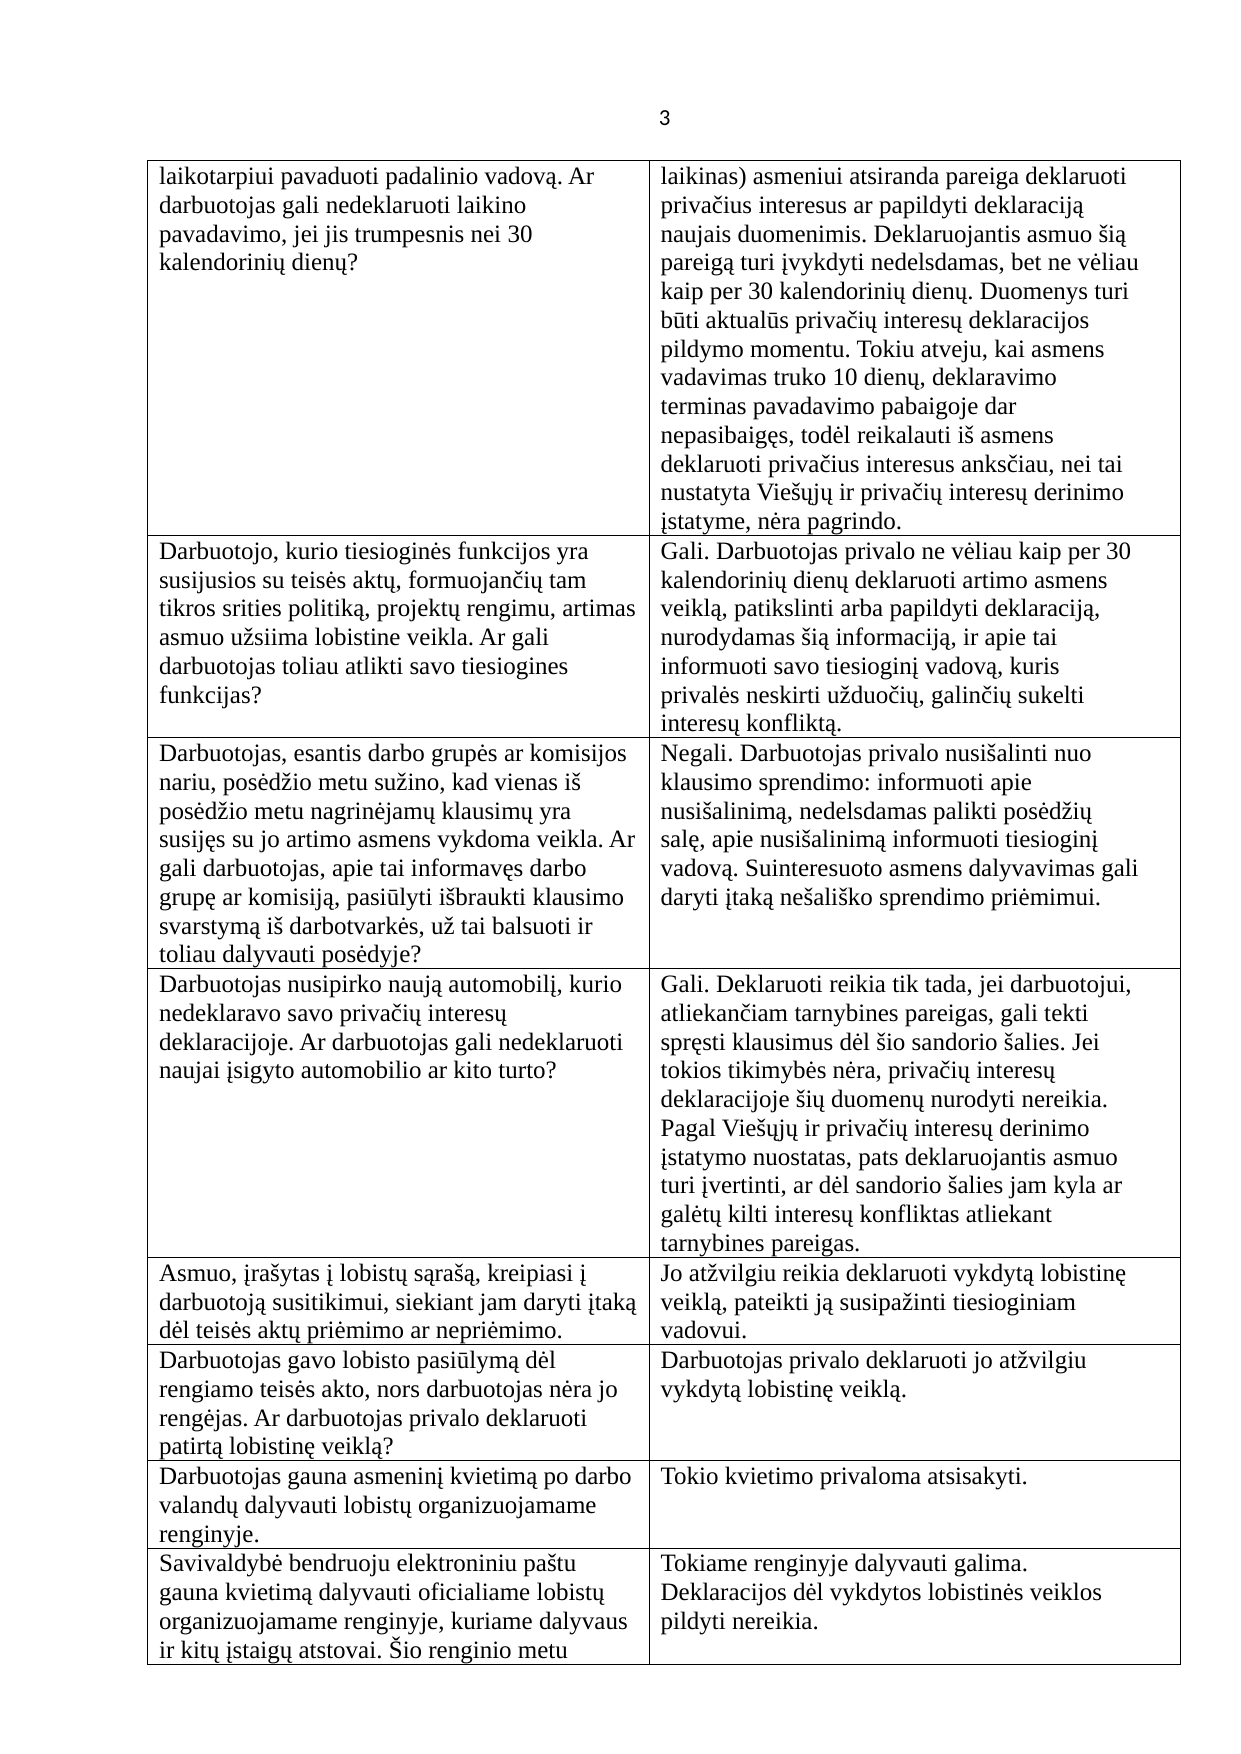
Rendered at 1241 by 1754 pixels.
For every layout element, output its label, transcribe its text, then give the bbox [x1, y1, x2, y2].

table_cell laikinas) asmeniui atsiranda pareiga deklaruoti privačius interesus ar papildyti deklaraciją naujais duomenimis. Deklaruojantis asmuo šią pareigą turi įvykdyti nedelsdamas, bet ne vėliau kaip per 30 kalendorinių dienų. Duomenys turi būti aktualūs privačių interesų deklaracijos pildymo momentu. Tokiu atveju, kai asmens vadavimas truko 10 dienų, deklaravimo terminas pavadavimo pabaigoje dar nepasibaigęs, todėl reikalauti iš asmens deklaruoti privačius interesus anksčiau, nei tai nustatyta Viešųjų ir privačių interesų derinimo įstatyme, nėra pagrindo. [650, 161, 1180, 535]
table_cell laikotarpiui pavaduoti padalinio vadovą. Ar darbuotojas gali nedeklaruoti laikino pavadavimo, jei jis trumpesnis nei 30 kalendorinių dienų? [148, 161, 649, 535]
table_cell Darbuotojas gauna asmeninį kvietimą po darbo valandų dalyvauti lobistų organizuojamame renginyje. [148, 1461, 649, 1547]
table_cell Darbuotojas privalo deklaruoti jo atžvilgiu vykdytą lobistinę veiklą. [650, 1345, 1180, 1460]
table_cell Gali. Darbuotojas privalo ne vėliau kaip per 30 kalendorinių dienų deklaruoti artimo asmens veiklą, patikslinti arba papildyti deklaraciją, nurodydamas šią informaciją, ir apie tai informuoti savo tiesioginį vadovą, kuris privalės neskirti užduočių, galinčių sukelti interesų konfliktą. [650, 536, 1180, 737]
table_cell Darbuotojas, esantis darbo grupės ar komisijos nariu, posėdžio metu sužino, kad vienas iš posėdžio metu nagrinėjamų klausimų yra susijęs su jo artimo asmens vykdoma veikla. Ar gali darbuotojas, apie tai informavęs darbo grupę ar komisiją, pasiūlyti išbraukti klausimo svarstymą iš darbotvarkės, už tai balsuoti ir toliau dalyvauti posėdyje? [148, 738, 649, 968]
table_cell Savivaldybė bendruoju elektroniniu paštu gauna kvietimą dalyvauti oficialiame lobistų organizuojamame renginyje, kuriame dalyvaus ir kitų įstaigų atstovai. Šio renginio metu [148, 1549, 649, 1663]
table_cell Darbuotojas gavo lobisto pasiūlymą dėl rengiamo teisės akto, nors darbuotojas nėra jo rengėjas. Ar darbuotojas privalo deklaruoti patirtą lobistinę veiklą? [148, 1345, 649, 1460]
table_cell Asmuo, įrašytas į lobistų sąrašą, kreipiasi į darbuotoją susitikimui, siekiant jam daryti įtaką dėl teisės aktų priėmimo ar nepriėmimo. [148, 1258, 649, 1344]
table_cell Darbuotojas nusipirko naują automobilį, kurio nedeklaravo savo privačių interesų deklaracijoje. Ar darbuotojas gali nedeklaruoti naujai įsigyto automobilio ar kito turto? [148, 969, 649, 1257]
table_cell Negali. Darbuotojas privalo nusišalinti nuo klausimo sprendimo: informuoti apie nusišalinimą, nedelsdamas palikti posėdžių salę, apie nusišalinimą informuoti tiesioginį vadovą. Suinteresuoto asmens dalyvavimas gali daryti įtaką nešališko sprendimo priėmimui. [650, 738, 1180, 968]
table_cell Tokio kvietimo privaloma atsisakyti. [650, 1461, 1180, 1547]
table_cell Tokiame renginyje dalyvauti galima. Deklaracijos dėl vykdytos lobistinės veiklos pildyti nereikia. [650, 1549, 1180, 1663]
table_cell Jo atžvilgiu reikia deklaruoti vykdytą lobistinę veiklą, pateikti ją susipažinti tiesioginiam vadovui. [650, 1258, 1180, 1344]
table_cell Darbuotojo, kurio tiesioginės funkcijos yra susijusios su teisės aktų, formuojančių tam tikros srities politiką, projektų rengimu, artimas asmuo užsiima lobistine veikla. Ar gali darbuotojas toliau atlikti savo tiesiogines funkcijas? [148, 536, 649, 737]
table_cell Gali. Deklaruoti reikia tik tada, jei darbuotojui, atliekančiam tarnybines pareigas, gali tekti spręsti klausimus dėl šio sandorio šalies. Jei tokios tikimybės nėra, privačių interesų deklaracijoje šių duomenų nurodyti nereikia. Pagal Viešųjų ir privačių interesų derinimo įstatymo nuostatas, pats deklaruojantis asmuo turi įvertinti, ar dėl sandorio šalies jam kyla ar galėtų kilti interesų konfliktas atliekant tarnybines pareigas. [650, 969, 1180, 1257]
